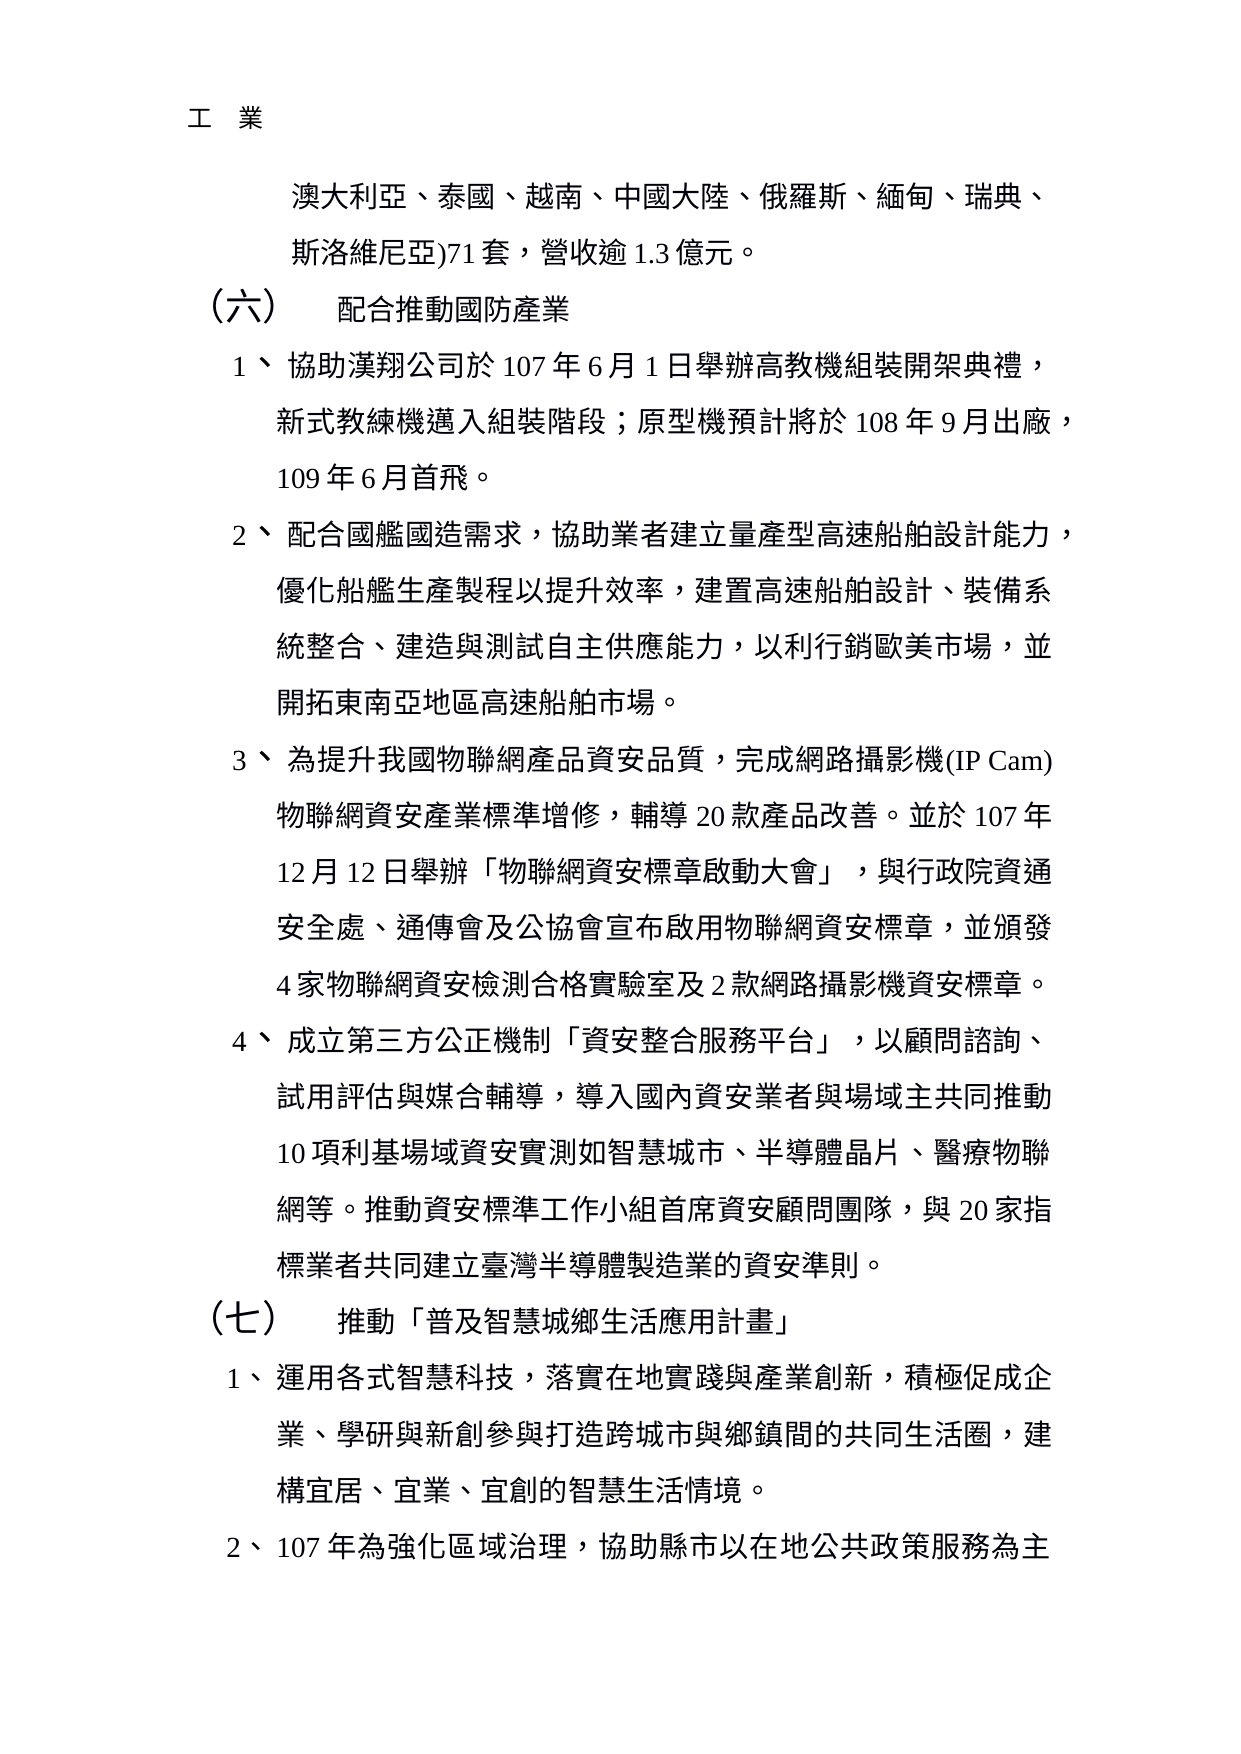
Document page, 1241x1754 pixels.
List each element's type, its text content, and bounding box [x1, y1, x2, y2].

list 推動「普及智慧城鄉生活應用計畫」 [187, 1287, 1053, 1344]
list 澳大利亞、泰國、越南、中國大陸、俄羅斯、緬甸、瑞典、斯洛維尼亞)71套，營收逾1.3億元。 [241, 162, 1053, 275]
list 配合國艦國造需求，協助業者建立量產型高速船舶設計能力，優化船艦生產製程以提升效率，建置高速船舶設計、裝備系統整合、建造與測試自主供應能力，以利行銷歐美市場，並開拓東南亞地區高速船舶市場。 [232, 500, 1053, 725]
list 107年為強化區域治理，協助縣市以在地公共政策服務為主 [226, 1512, 1053, 1569]
list 運用各式智慧科技，落實在地實踐與產業創新，積極促成企業、學研與新創參與打造跨城市與鄉鎮間的共同生活圈，建構宜居、宜業、宜創的智慧生活情境。 [226, 1344, 1053, 1512]
list 配合推動國防產業 [187, 275, 1053, 331]
list 成立第三方公正機制「資安整合服務平台」，以顧問諮詢、試用評估與媒合輔導，導入國內資安業者與場域主共同推動10項利基場域資安實測如智慧城市、半導體晶片、醫療物聯網等。推動資安標準工作小組首席資安顧問團隊，與20家指標業者共同建立臺灣半導體製造業的資安準則。 [232, 1006, 1053, 1287]
list 協助漢翔公司於107年6月1日舉辦高教機組裝開架典禮，新式教練機邁入組裝階段；原型機預計將於108年9月出廠，109年6月首飛。 [232, 331, 1053, 500]
list 為提升我國物聯網產品資安品質，完成網路攝影機(IP Cam)物聯網資安產業標準增修，輔導20款產品改善。並於107年12月12日舉辦「物聯網資安標章啟動大會」，與行政院資通安全處、通傳會及公協會宣布啟用物聯網資安標章，並頒發4家物聯網資安檢測合格實驗室及2款網路攝影機資安標章。 [232, 725, 1053, 1006]
